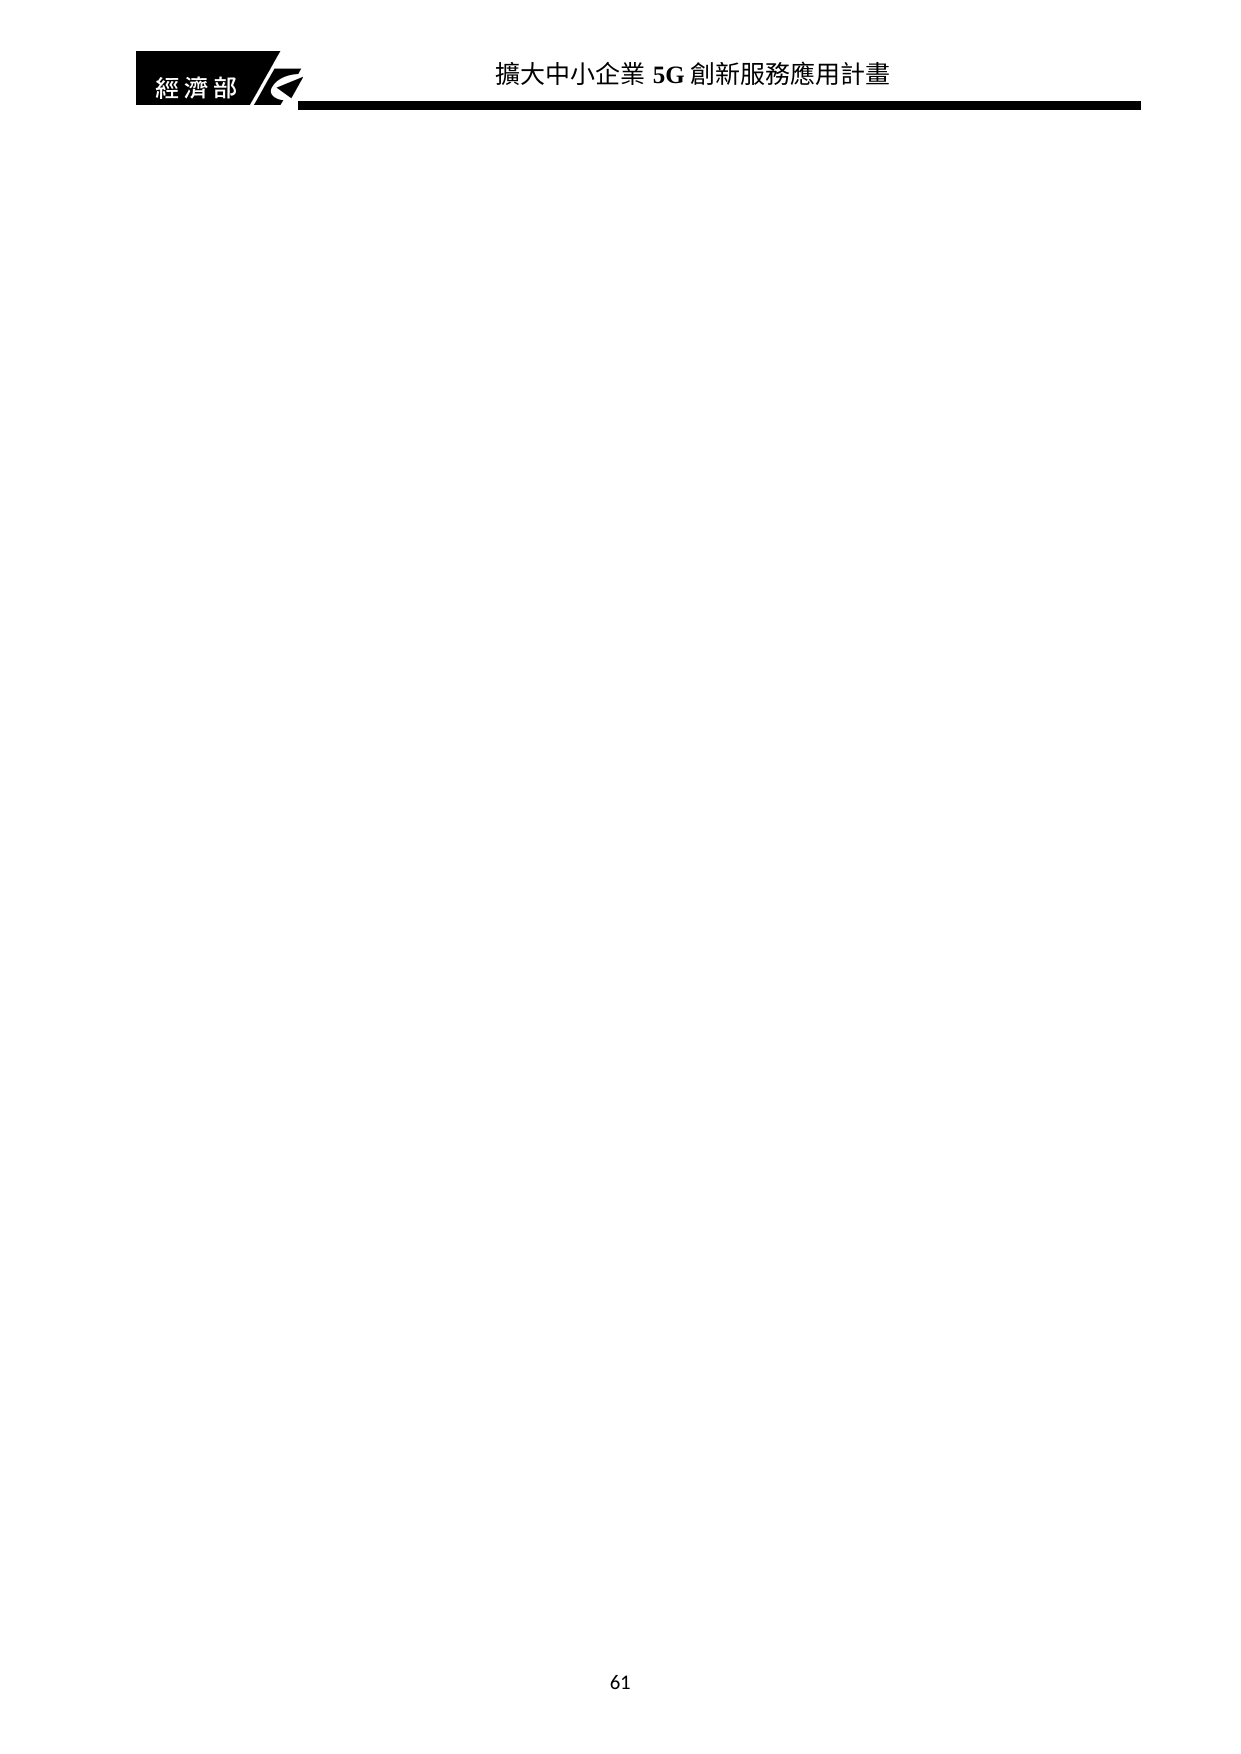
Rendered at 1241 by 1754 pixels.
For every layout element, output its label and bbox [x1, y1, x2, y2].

picture [136, 51, 303, 105]
